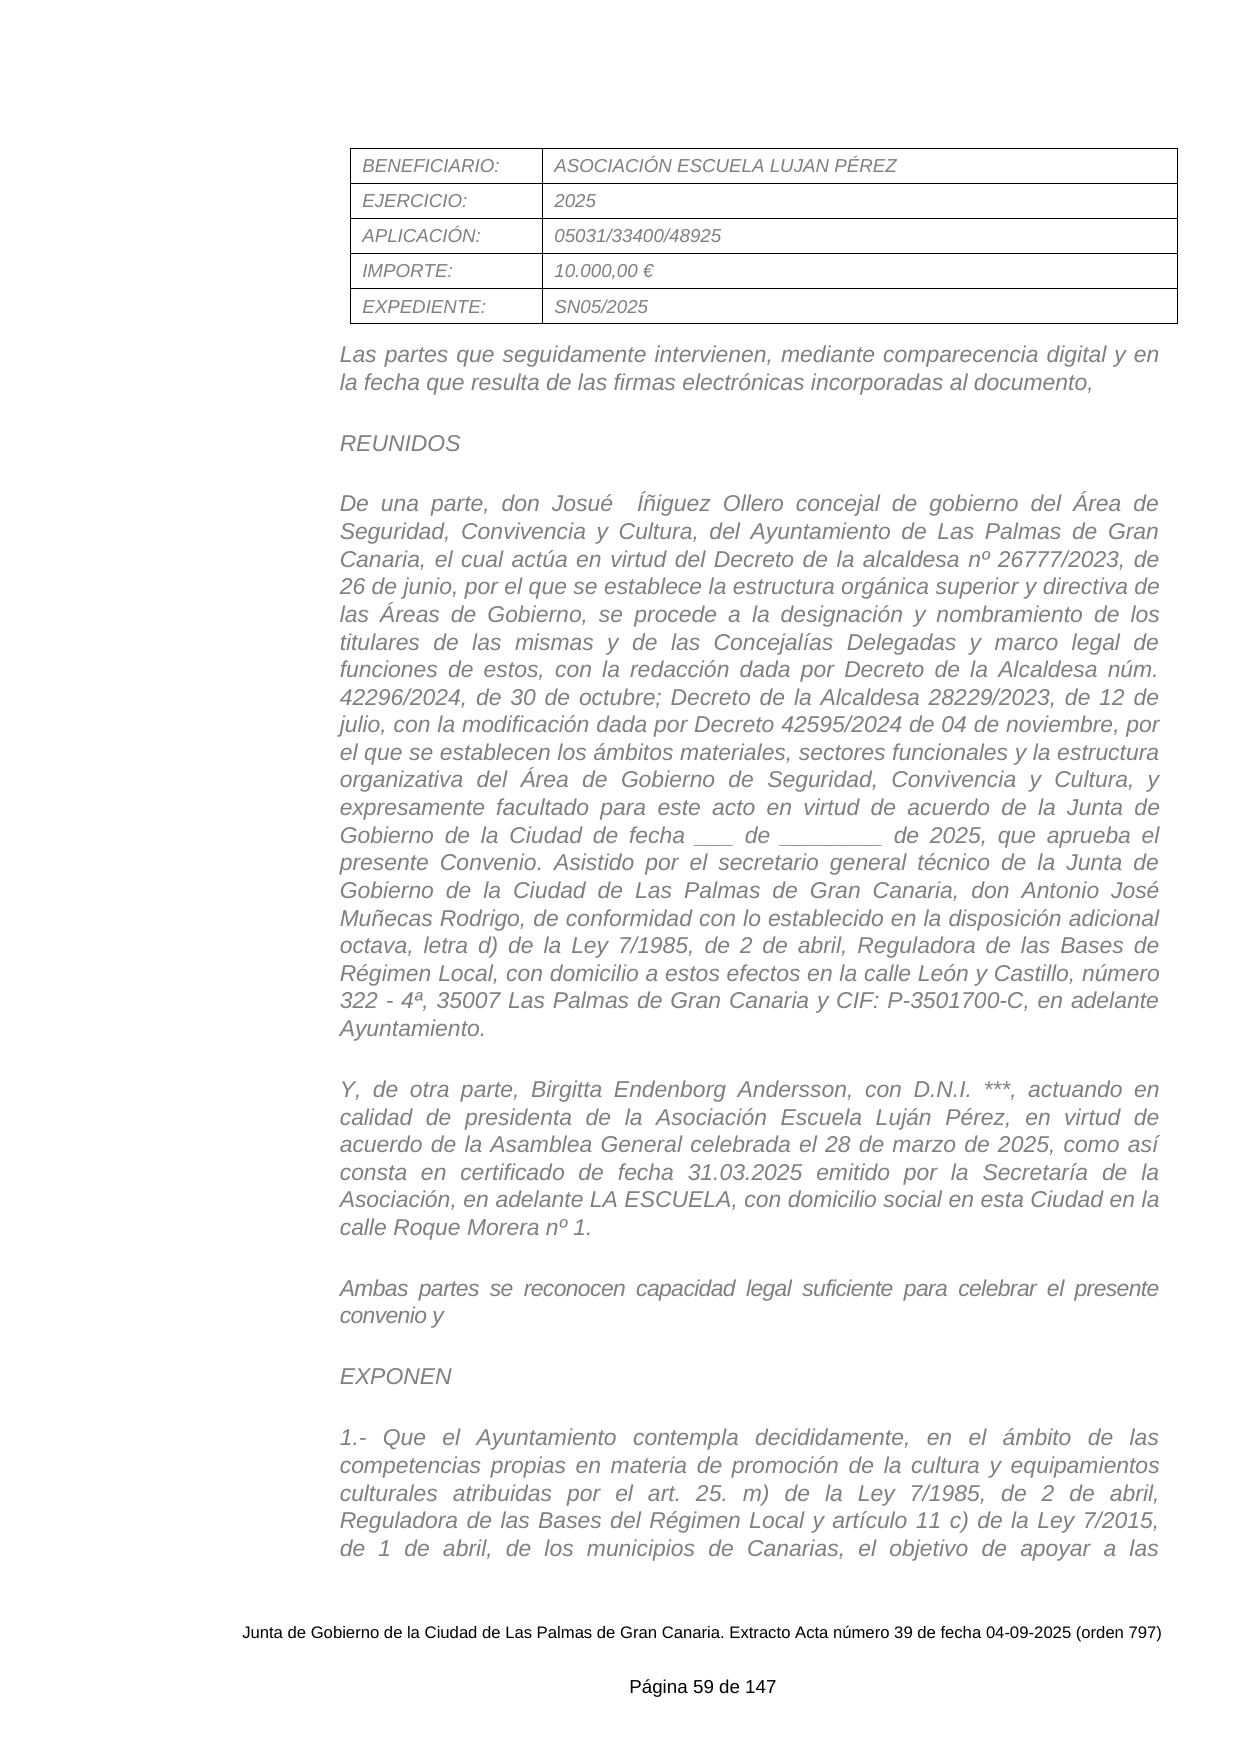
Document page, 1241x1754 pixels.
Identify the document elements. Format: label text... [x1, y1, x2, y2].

table_cell BENEFICIARIO: [351, 149, 542, 183]
text De una parte, don Josué Íñiguez Ollero concejal de gobierno del Área de Seguridad, Convivencia y Cultura, del Ayuntamiento de Las Palmas de Gran Canaria, el cual actúa en virtud del Decreto de la alcaldesa nº 26777/2023, de 26 de junio, por el que se establece la estructura orgánica superior y directiva de las Áreas de Gobierno, se procede a la designación y nombramiento de los titulares de las mismas y de las Concejalías Delegadas y marco legal de funciones de estos, con la redacción dada por Decreto de la Alcaldesa núm. 42296/2024, de 30 de octubre; Decreto de la Alcaldesa 28229/2023, de 12 de julio, con la modificación dada por Decreto 42595/2024 de 04 de noviembre, por el que se establecen los ámbitos materiales, sectores funcionales y la estructura organizativa del Área de Gobierno de Seguridad, Convivencia y Cultura, y expresamente facultado para este acto en virtud de acuerdo de la Junta de Gobierno de la Ciudad de fecha ___ de ________ de 2025, que aprueba el presente Convenio. Asistido por el secretario general técnico de la Junta de Gobierno de la Ciudad de Las Palmas de Gran Canaria, don Antonio José Muñecas Rodrigo, de conformidad con lo establecido en la disposición adicional octava, letra d) de la Ley 7/1985, de 2 de abril, Reguladora de las Bases de Régimen Local, con domicilio a estos efectos en la calle León y Castillo, número 322 - 4ª, 35007 Las Palmas de Gran Canaria y CIF: P-3501700-C, en adelante Ayuntamiento. [339, 490, 1162, 1041]
table_cell 2025 [543, 184, 1177, 218]
table_cell EXPEDIENTE: [351, 289, 542, 323]
table_cell ASOCIACIÓN ESCUELA LUJAN PÉREZ [543, 149, 1177, 183]
text Y, de otra parte, Birgitta Endenborg Andersson, con D.N.I. ***, actuando en calidad de presidenta de la Asociación Escuela Luján Pérez, en virtud de acuerdo de la Asamblea General celebrada el 28 de marzo de 2025, como así consta en certificado de fecha 31.03.2025 emitido por la Secretaría de la Asociación, en adelante LA ESCUELA, con domicilio social en esta Ciudad en la calle Roque Morera nº 1. [339, 1076, 1162, 1240]
text 1.- Que el Ayuntamiento contempla decididamente, en el ámbito de las competencias propias en materia de promoción de la cultura y equipamientos culturales atribuidas por el art. 25. m) de la Ley 7/1985, de 2 de abril, Reguladora de las Bases del Régimen Local y artículo 11 c) de la Ley 7/2015, de 1 de abril, de los municipios de Canarias, el objetivo de apoyar a las [339, 1424, 1162, 1561]
text Ambas partes se reconocen capacidad legal suficiente para celebrar el presente convenio y [339, 1275, 1162, 1329]
table_cell IMPORTE: [351, 254, 542, 288]
text Las partes que seguidamente intervienen, mediante comparecencia digital y en la fecha que resulta de las firmas electrónicas incorporadas al documento, [339, 341, 1162, 395]
table_cell 05031/33400/48925 [543, 219, 1177, 253]
table_cell EJERCICIO: [351, 184, 542, 218]
table_cell APLICACIÓN: [351, 219, 542, 253]
table_cell SN05/2025 [543, 289, 1177, 323]
table_cell 10.000,00 € [543, 254, 1177, 288]
text REUNIDOS [339, 429, 1162, 456]
text EXPONEN [339, 1363, 1162, 1390]
